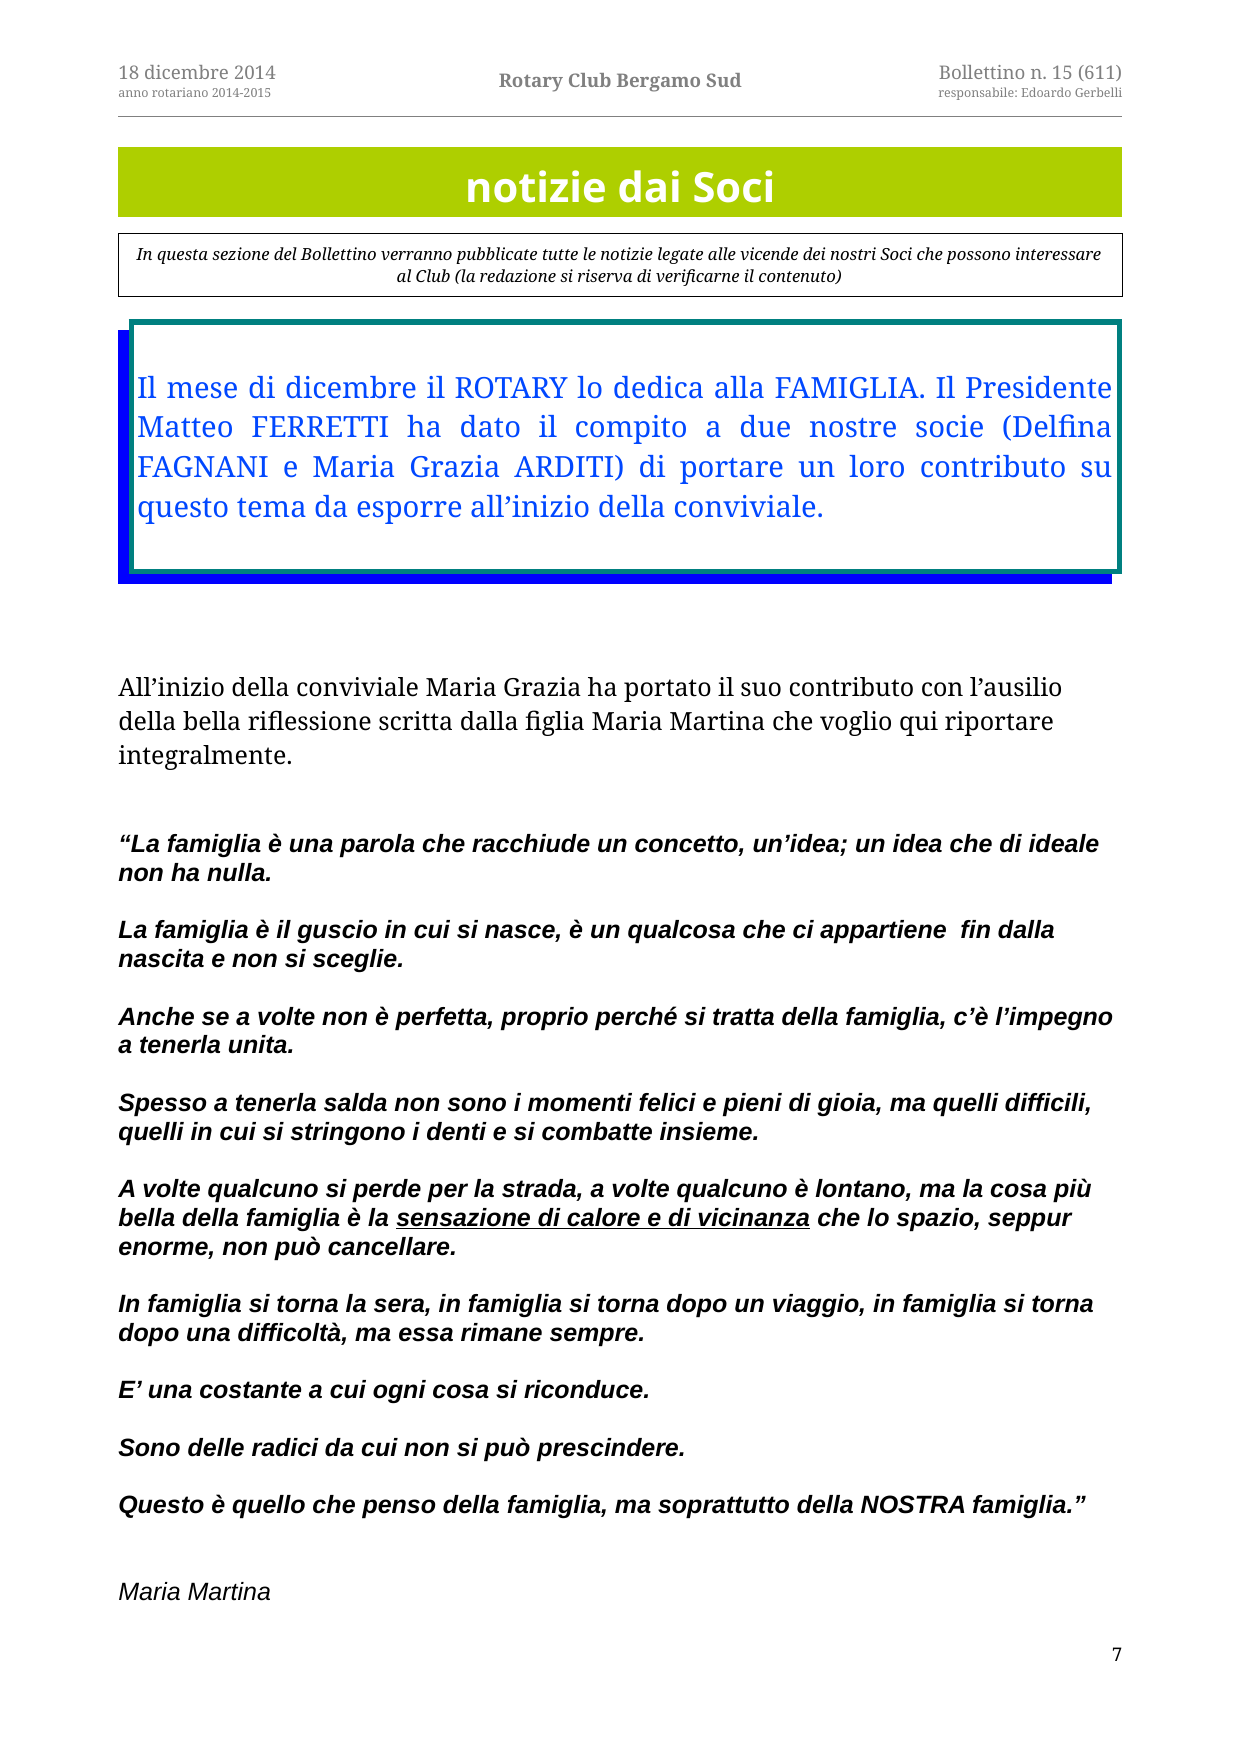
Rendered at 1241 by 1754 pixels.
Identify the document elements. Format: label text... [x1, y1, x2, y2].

text La famiglia è il guscio in cui si nasce, è un qualcosa che ci appartiene fin dalla nascita e non si sceglie. [118, 915, 1122, 973]
text Anche se a volte non è perfetta, proprio perché si tratta della famiglia, c’è l’impegno a tenerla unita. [118, 1002, 1122, 1059]
text A volte qualcuno si perde per la strada, a volte qualcuno è lontano, ma la cosa più bella della famiglia è la sensazione di calore e di vicinanza che lo spazio, seppur enorme, non può cancellare. [118, 1174, 1122, 1260]
text E’ una costante a cui ogni cosa si riconduce. [118, 1375, 1122, 1404]
text Sono delle radici da cui non si può prescindere. [118, 1433, 1122, 1462]
text Spesso a tenerla salda non sono i momenti felici e pieni di gioia, ma quelli difficili, quelli in cui si stringono i denti e si combatte insieme. [118, 1088, 1122, 1145]
text All’inizio della conviviale Maria Grazia ha portato il suo contributo con l’ausilio della bella riflessione scritta dalla figlia Maria Martina che voglio qui riportare integralmente. [118, 669, 1122, 772]
text notizie dai Soci [118, 158, 1122, 215]
text “La famiglia è una parola che racchiude un concetto, un’idea; un idea che di ideale non ha nulla. [118, 829, 1122, 887]
text Il mese di dicembre il ROTARY lo dedica alla FAMIGLIA. Il Presidente Matteo FERRETTI ha dato il compito a due nostre socie (Delfina FAGNANI e Maria Grazia ARDITI) di portare un loro contributo su questo tema da esporre all’inizio della conviviale. [134, 359, 1117, 526]
text In famiglia si torna la sera, in famiglia si torna dopo un viaggio, in famiglia si torna dopo una difficoltà, ma essa rimane sempre. [118, 1289, 1122, 1347]
text Maria Martina [118, 1577, 1122, 1605]
text Questo è quello che penso della famiglia, ma soprattutto della NOSTRA famiglia.” [118, 1490, 1122, 1519]
text In questa sezione del Bollettino verranno pubblicate tutte le notizie legate alle vicende dei nostri Soci che possono interessare al Club (la redazione si riserva di verificarne il contenuto) [127, 242, 1113, 288]
